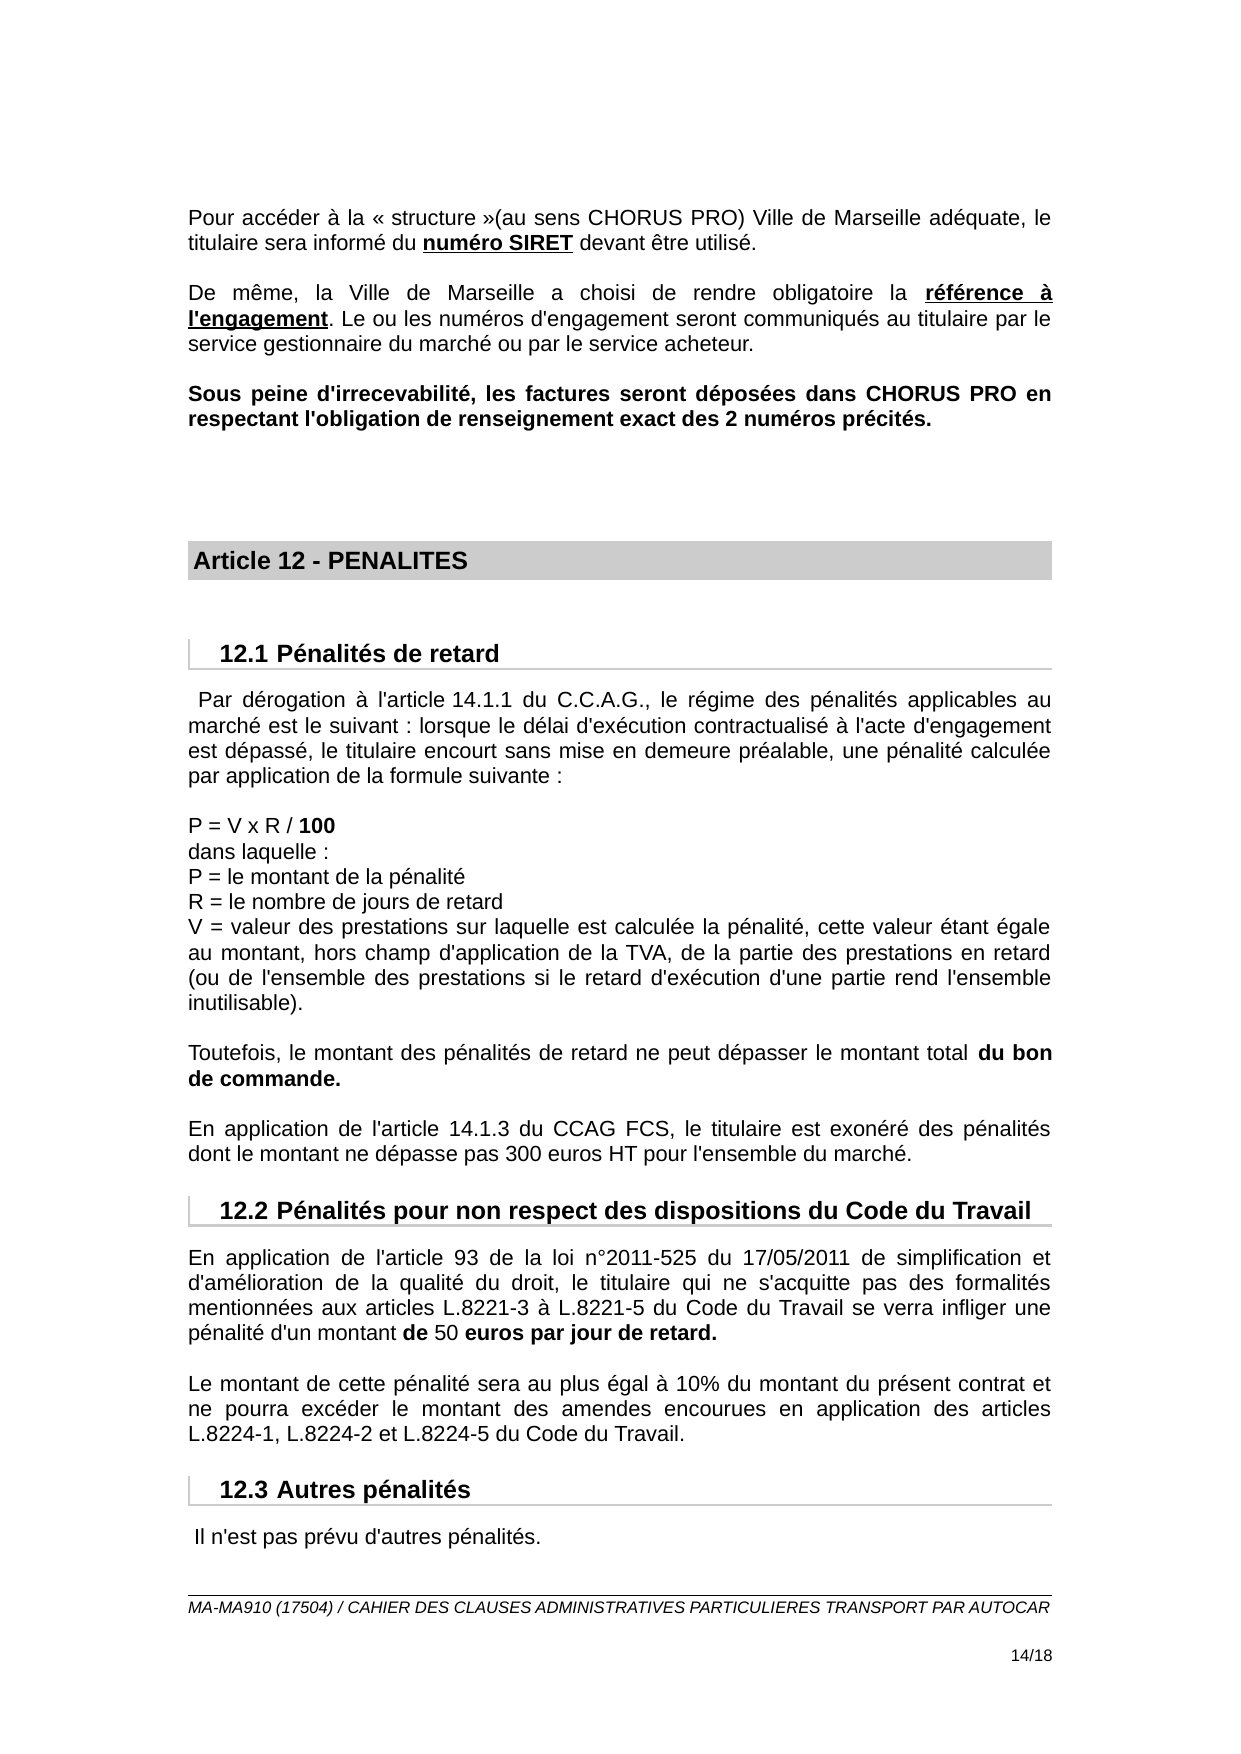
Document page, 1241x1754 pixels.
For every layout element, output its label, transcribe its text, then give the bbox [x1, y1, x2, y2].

text En application de l'article 14.1.3 du CCAG FCS, le titulaire est exonéré des pénalités dont le montant ne dépasse pas 300 euros HT pour l'ensemble du marché. [188, 1116, 1052, 1166]
text Toutefois, le montant des pénalités de retard ne peut dépasser le montant total du bon de commande. [188, 1040, 1052, 1091]
text Pour accéder à la « structure »(au sens CHORUS PRO) Ville de Marseille adéquate, le titulaire sera informé du numéro SIRET devant être utilisé. [188, 204, 1052, 255]
text P = le montant de la pénalité [188, 864, 1052, 889]
text V = valeur des prestations sur laquelle est calculée la pénalité, cette valeur étant égale au montant, hors champ d'application de la TVA, de la partie des prestations en retard (ou de l'ensemble des prestations si le retard d'exécution d'une partie rend l'ensemble inutilisable). [188, 914, 1052, 1015]
text En application de l'article 93 de la loi n°2011-525 du 17/05/2011 de simplification et d'amélioration de la qualité du droit, le titulaire qui ne s'acquitte pas des formalités mentionnées aux articles L.8221-3 à L.8221-5 du Code du Travail se verra infliger une pénalité d'un montant de 50 euros par jour de retard. [188, 1244, 1052, 1345]
subtitle Autres pénalités [190, 1476, 1052, 1504]
text Sous peine d'irrecevabilité, les factures seront déposées dans CHORUS PRO en respectant l'obligation de renseignement exact des 2 numéros précités. [188, 381, 1052, 431]
subtitle PENALITES [190, 543, 1050, 578]
subtitle Pénalités pour non respect des dispositions du Code du Travail [190, 1196, 1052, 1224]
text dans laquelle : [188, 839, 1052, 864]
text Le montant de cette pénalité sera au plus égal à 10% du montant du présent contrat et ne pourra excéder le montant des amendes encourues en application des articles L.8224-1, L.8224-2 et L.8224-5 du Code du Travail. [188, 1370, 1052, 1446]
text P = V x R / 100 [188, 813, 1052, 839]
text De même, la Ville de Marseille a choisi de rendre obligatoire la référence à l'engagement. Le ou les numéros d'engagement seront communiqués au titulaire par le service gestionnaire du marché ou par le service acheteur. [188, 280, 1052, 356]
subtitle Pénalités de retard [190, 639, 1052, 668]
text Par dérogation à l'article 14.1.1 du C.C.A.G., le régime des pénalités applicables au marché est le suivant : lorsque le délai d'exécution contractualisé à l'acte d'engagement est dépassé, le titulaire encourt sans mise en demeure préalable, une pénalité calculée par application de la formule suivante : [188, 687, 1052, 788]
text R = le nombre de jours de retard [188, 889, 1052, 914]
text Il n'est pas prévu d'autres pénalités. [188, 1524, 1052, 1549]
